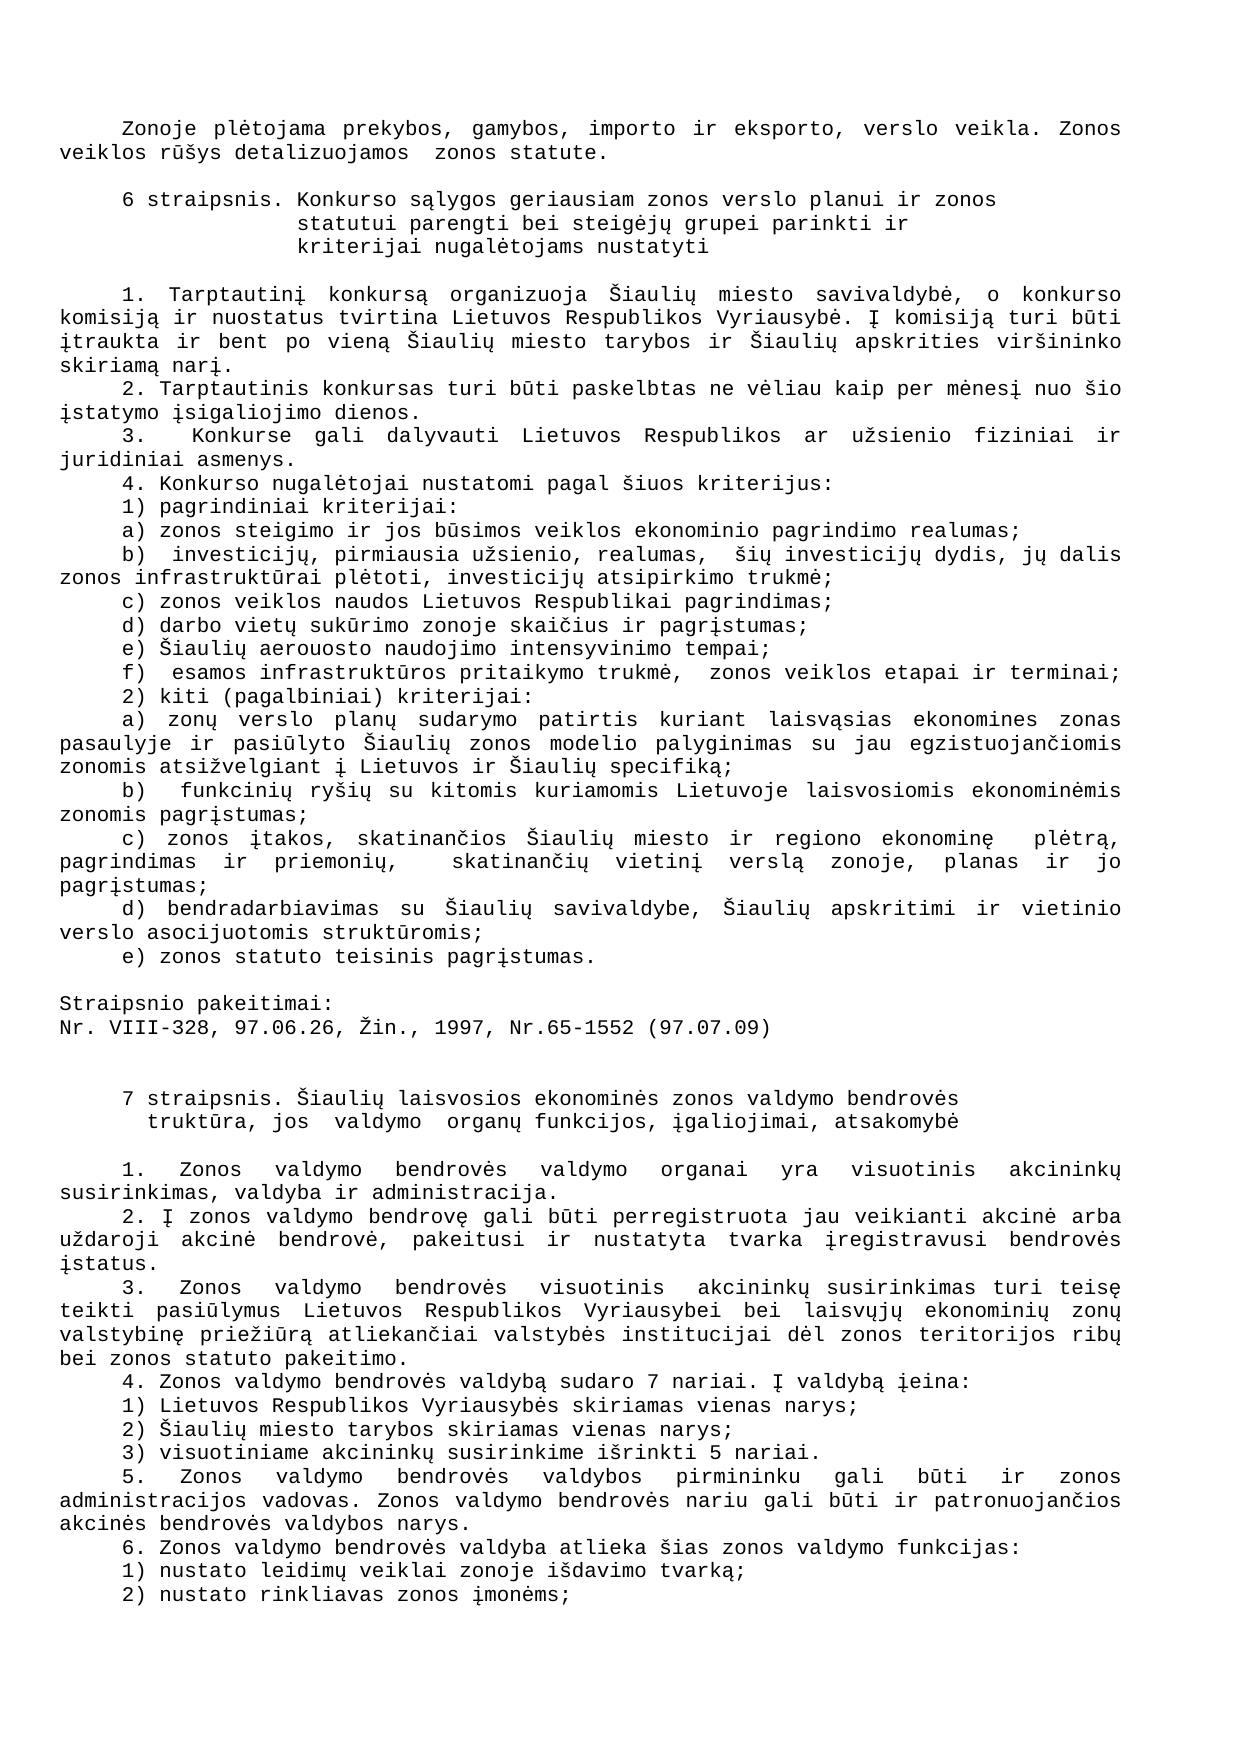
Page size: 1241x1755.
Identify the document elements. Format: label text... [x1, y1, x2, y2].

text b) funkcinių ryšių su kitomis kuriamomis Lietuvoje laisvosiomis ekonominėmis zonomis pagrįstumas; [59, 780, 1122, 827]
text 2) nustato rinkliavas zonos įmonėms; [59, 1584, 1122, 1608]
text 1. Zonos valdymo bendrovės valdymo organai yra visuotinis akcininkų susirinkimas, valdyba ir administracija. [59, 1158, 1122, 1206]
text 4. Konkurso nugalėtojai nustatomi pagal šiuos kriterijus: [59, 473, 1122, 496]
text 1. Tarptautinį konkursą organizuoja Šiaulių miesto savivaldybė, o konkurso komisiją ir nuostatus tvirtina Lietuvos Respublikos Vyriausybė. Į komisiją turi būti įtraukta ir bent po vieną Šiaulių miesto tarybos ir Šiaulių apskrities viršininko skiriamą narį. [59, 284, 1122, 378]
text 2. Į zonos valdymo bendrovę gali būti perregistruota jau veikianti akcinė arba uždaroji akcinė bendrovė, pakeitusi ir nustatyta tvarka įregistravusi bendrovės įstatus. [59, 1206, 1122, 1277]
text 3. Konkurse gali dalyvauti Lietuvos Respublikos ar užsienio fiziniai ir juridiniai asmenys. [59, 426, 1122, 473]
text 2) kiti (pagalbiniai) kriterijai: [59, 686, 1122, 709]
text Nr. VIII-328, 97.06.26, Žin., 1997, Nr.65-1552 (97.07.09) [59, 1017, 1122, 1040]
text truktūra, jos valdymo organų funkcijos, įgaliojimai, atsakomybė [59, 1111, 1122, 1135]
text a) zonos steigimo ir jos būsimos veiklos ekonominio pagrindimo realumas; [59, 520, 1122, 544]
text 3. Zonos valdymo bendrovės visuotinis akcininkų susirinkimas turi teisę teikti pasiūlymus Lietuvos Respublikos Vyriausybei bei laisvųjų ekonominių zonų valstybinę priežiūrą atliekančiai valstybės institucijai dėl zonos teritorijos ribų bei zonos statuto pakeitimo. [59, 1277, 1122, 1371]
text 1) Lietuvos Respublikos Vyriausybės skiriamas vienas narys; [59, 1395, 1122, 1419]
text statutui parengti bei steigėjų grupei parinkti ir [59, 213, 1122, 236]
text 2) Šiaulių miesto tarybos skiriamas vienas narys; [59, 1419, 1122, 1442]
text 4. Zonos valdymo bendrovės valdybą sudaro 7 nariai. Į valdybą įeina: [59, 1371, 1122, 1395]
text kriterijai nugalėtojams nustatyti [59, 236, 1122, 260]
text 1) nustato leidimų veiklai zonoje išdavimo tvarką; [59, 1561, 1122, 1584]
text d) darbo vietų sukūrimo zonoje skaičius ir pagrįstumas; [59, 615, 1122, 638]
text 1) pagrindiniai kriterijai: [59, 496, 1122, 520]
text b) investicijų, pirmiausia užsienio, realumas, šių investicijų dydis, jų dalis zonos infrastruktūrai plėtoti, investicijų atsipirkimo trukmė; [59, 544, 1122, 591]
text 2. Tarptautinis konkursas turi būti paskelbtas ne vėliau kaip per mėnesį nuo šio įstatymo įsigaliojimo dienos. [59, 378, 1122, 426]
text 7 straipsnis. Šiaulių laisvosios ekonominės zonos valdymo bendrovės [59, 1088, 1122, 1111]
text 3) visuotiniame akcininkų susirinkime išrinkti 5 nariai. [59, 1442, 1122, 1466]
text c) zonos veiklos naudos Lietuvos Respublikai pagrindimas; [59, 591, 1122, 615]
text d) bendradarbiavimas su Šiaulių savivaldybe, Šiaulių apskritimi ir vietinio verslo asocijuotomis struktūromis; [59, 898, 1122, 946]
text 6. Zonos valdymo bendrovės valdyba atlieka šias zonos valdymo funkcijas: [59, 1537, 1122, 1561]
text f) esamos infrastruktūros pritaikymo trukmė, zonos veiklos etapai ir terminai; [59, 662, 1122, 686]
text e) Šiaulių aerouosto naudojimo intensyvinimo tempai; [59, 638, 1122, 662]
text Zonoje plėtojama prekybos, gamybos, importo ir eksporto, verslo veikla. Zonos veiklos rūšys detalizuojamos zonos statute. [59, 118, 1122, 165]
text c) zonos įtakos, skatinančios Šiaulių miesto ir regiono ekonominę plėtrą, pagrindimas ir priemonių, skatinančių vietinį verslą zonoje, planas ir jo pagrįstumas; [59, 827, 1122, 898]
text a) zonų verslo planų sudarymo patirtis kuriant laisvąsias ekonomines zonas pasaulyje ir pasiūlyto Šiaulių zonos modelio palyginimas su jau egzistuojančiomis zonomis atsižvelgiant į Lietuvos ir Šiaulių specifiką; [59, 709, 1122, 780]
text 6 straipsnis. Konkurso sąlygos geriausiam zonos verslo planui ir zonos [59, 189, 1122, 213]
text Straipsnio pakeitimai: [59, 993, 1122, 1017]
text e) zonos statuto teisinis pagrįstumas. [59, 946, 1122, 969]
text 5. Zonos valdymo bendrovės valdybos pirmininku gali būti ir zonos administracijos vadovas. Zonos valdymo bendrovės nariu gali būti ir patronuojančios akcinės bendrovės valdybos narys. [59, 1466, 1122, 1537]
